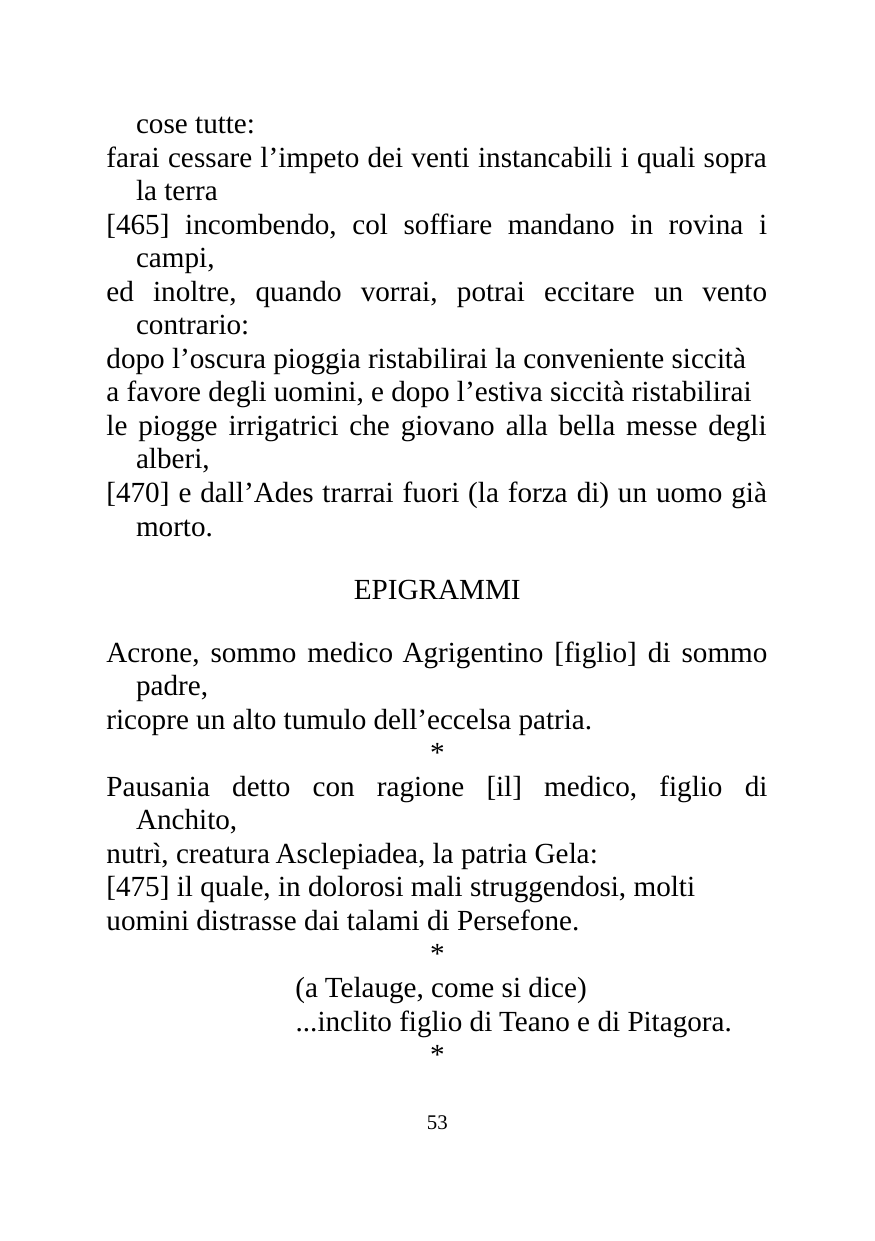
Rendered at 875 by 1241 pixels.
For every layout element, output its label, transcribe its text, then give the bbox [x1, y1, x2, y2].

subtitle EPIGRAMMI [106, 572, 768, 605]
text * [106, 937, 768, 970]
text dopo l’oscura pioggia ristabilirai la conveniente siccità [106, 341, 768, 374]
text Acrone, sommo medico Agrigentino [figlio] di sommo padre, [106, 635, 768, 702]
text (a Telauge, come si dice) [295, 970, 768, 1004]
text a favore degli uomini, e dopo l’estiva siccità ristabilirai [106, 374, 768, 408]
text le piogge irrigatrici che giovano alla bella messe degli alberi, [106, 408, 768, 475]
text * [106, 735, 768, 769]
text farai cessare l’impeto dei venti instancabili i quali sopra la terra [106, 140, 768, 207]
text ricopre un alto tumulo dell’eccelsa patria. [106, 702, 768, 735]
text cose tutte: [106, 106, 768, 140]
text Pausania detto con ragione [il] medico, figlio di Anchito, [106, 769, 768, 836]
text uomini distrasse dai talami di Persefone. [106, 903, 768, 937]
text * [106, 1037, 768, 1071]
text [475] il quale, in dolorosi mali struggendosi, molti [106, 869, 768, 903]
text [465] incombendo, col soffiare mandano in rovina i campi, [106, 207, 768, 274]
text [470] e dall’Ades trarrai fuori (la forza di) un uomo già morto. [106, 475, 768, 542]
text ...inclito figlio di Teano e di Pitagora. [295, 1004, 768, 1037]
text ed inoltre, quando vorrai, potrai eccitare un vento contrario: [106, 274, 768, 341]
text nutrì, creatura Asclepiadea, la patria Gela: [106, 836, 768, 869]
